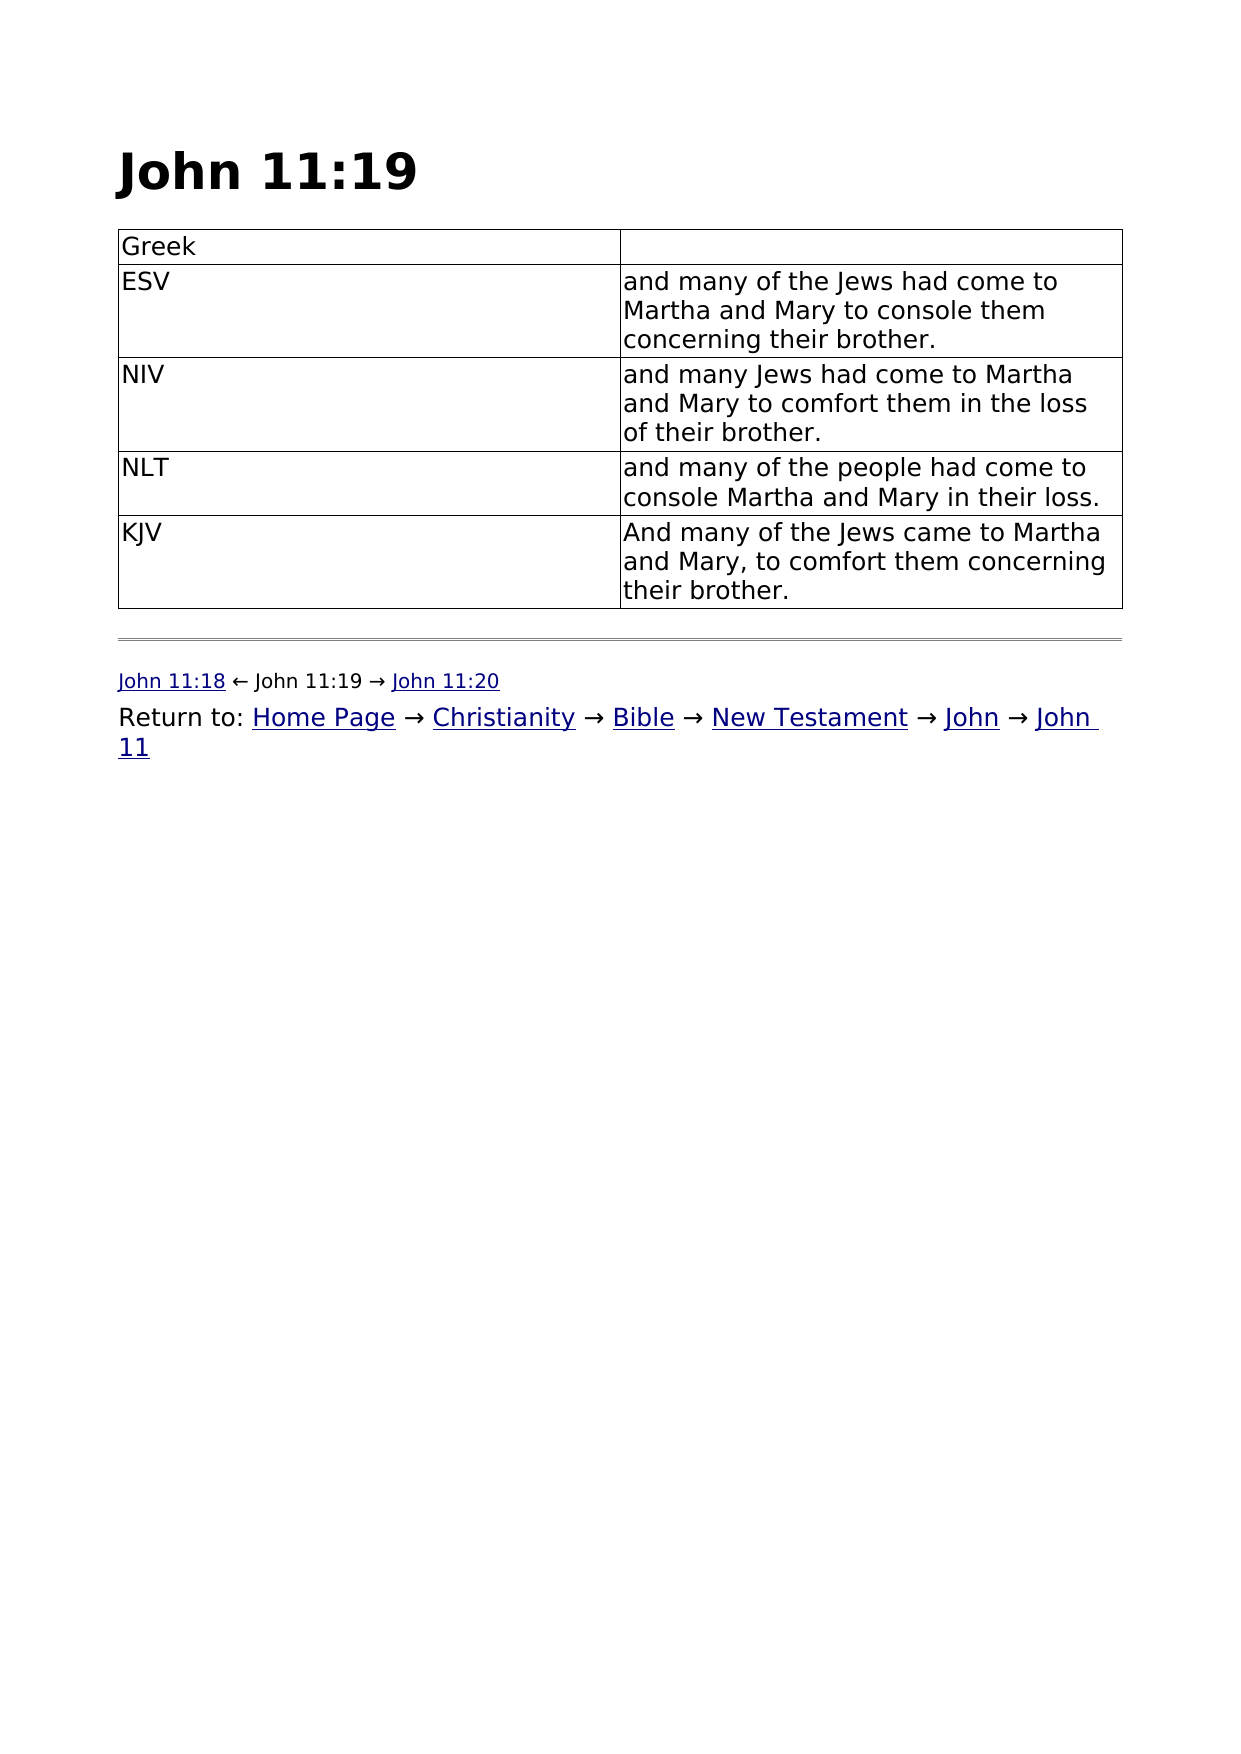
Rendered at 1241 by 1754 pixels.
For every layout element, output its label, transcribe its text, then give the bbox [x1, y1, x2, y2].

table_cell NLT [119, 452, 620, 515]
subtitle John 11:19 [118, 143, 1122, 201]
table_header [621, 230, 1122, 264]
table_cell And many of the Jews came to Martha and Mary, to comfort them concerning their brother. [621, 516, 1122, 608]
text Return to: Home Page → Christianity → Bible → New Testament → John → John 11 [118, 704, 1122, 762]
table_cell and many Jews had come to Martha and Mary to comfort them in the loss of their brother. [621, 358, 1122, 451]
table_cell NIV [119, 358, 620, 451]
text John 11:18 ← John 11:19 → John 11:20 [118, 669, 1122, 704]
table_cell ESV [119, 265, 620, 357]
table_cell and many of the Jews had come to Martha and Mary to console them concerning their brother. [621, 265, 1122, 357]
table_cell KJV [119, 516, 620, 608]
table_header Greek [119, 230, 620, 264]
table_cell and many of the people had come to console Martha and Mary in their loss. [621, 452, 1122, 515]
